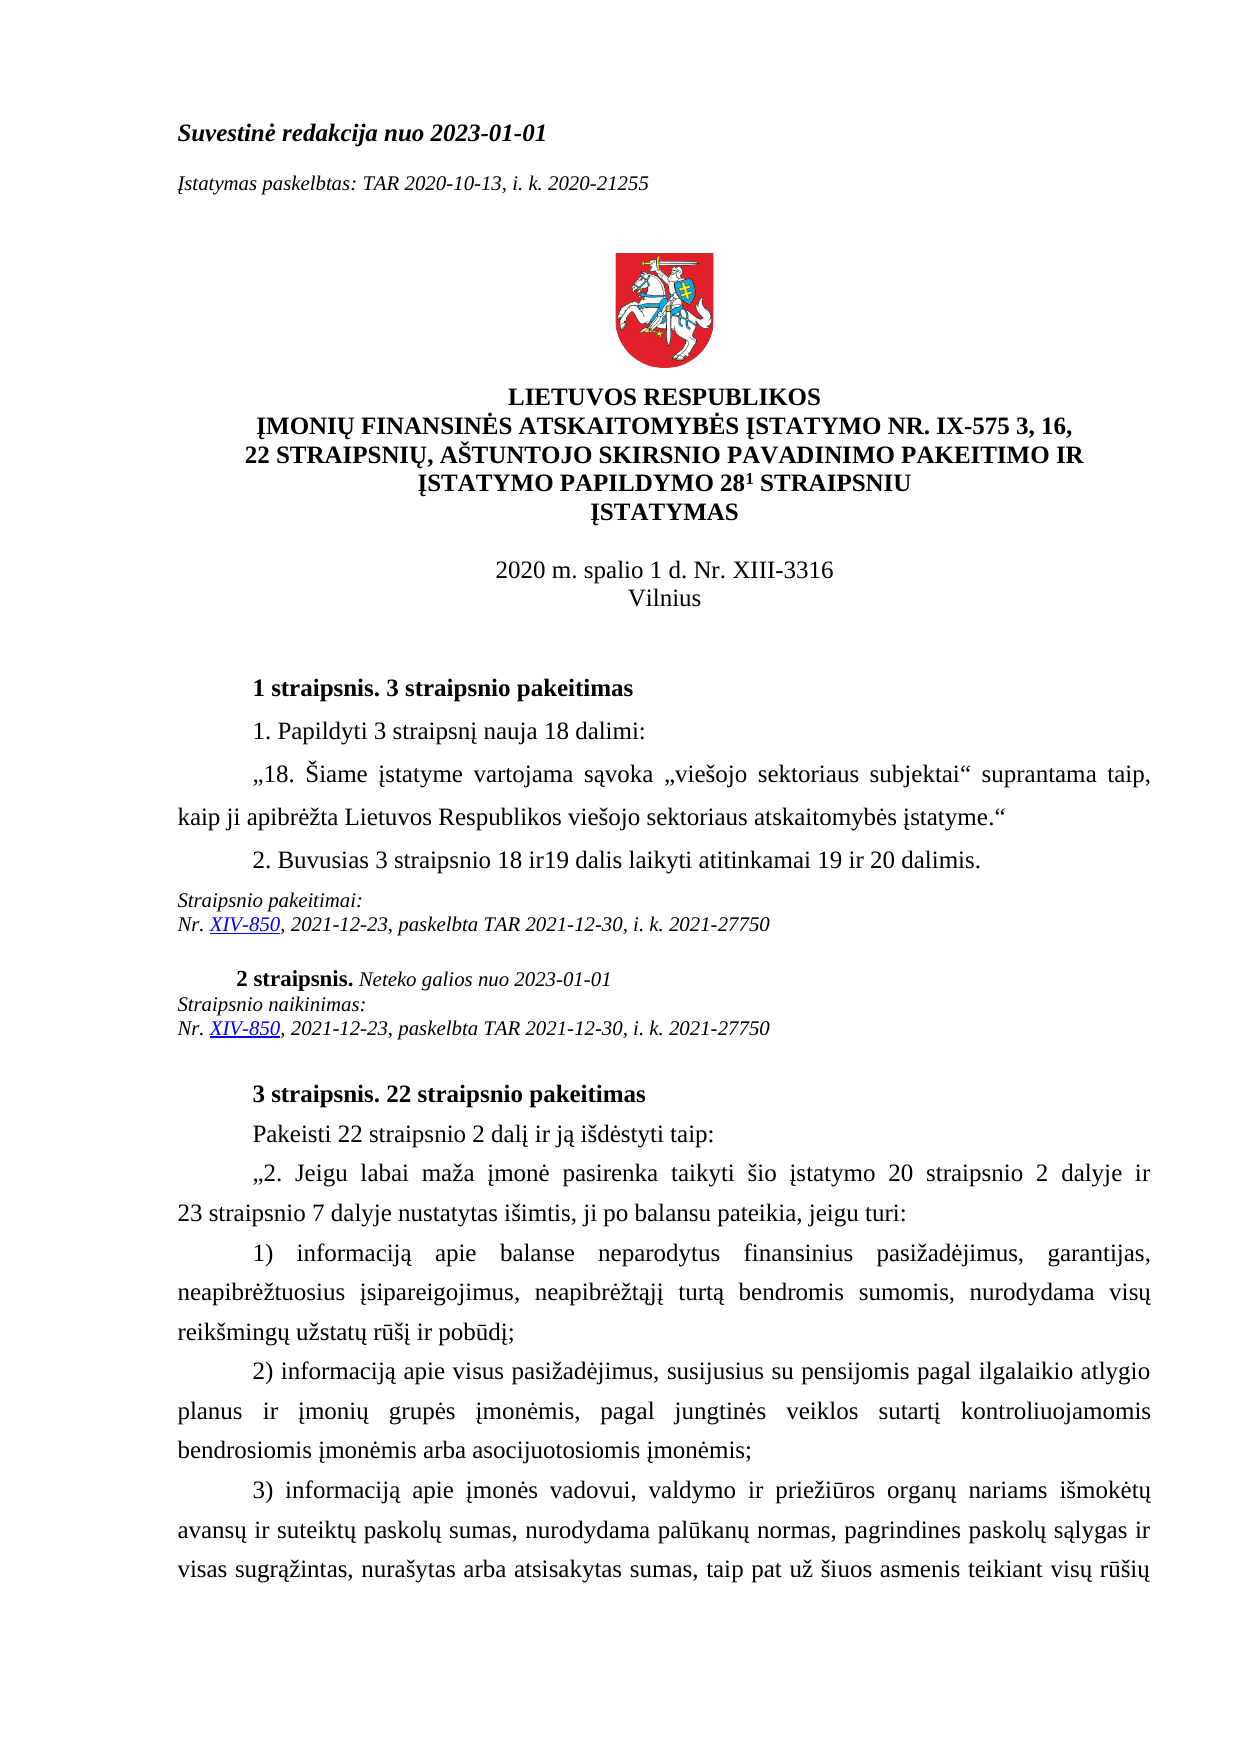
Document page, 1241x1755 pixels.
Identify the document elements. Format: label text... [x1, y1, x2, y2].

text Įstatymas paskelbtas: TAR 2020-10-13, i. k. 2020-21255 [177, 171, 1152, 195]
text 3 straipsnis. 22 straipsnio pakeitimas [177, 1068, 1152, 1108]
text ĮSTATYMAS [177, 497, 1152, 526]
text 2020 m. spalio 1 d. Nr. XIII-3316 [177, 555, 1152, 583]
text Straipsnio naikinimas: [177, 992, 1152, 1016]
text 2 straipsnis. Neteko galios nuo 2023-01-01 [177, 965, 1152, 992]
text Pakeisti 22 straipsnio 2 dalį ir ją išdėstyti taip: [177, 1108, 1152, 1148]
text Suvestinė redakcija nuo 2023-01-01 [177, 118, 1152, 147]
text „2. Jeigu labai maža įmonė pasirenka taikyti šio įstatymo 20 straipsnio 2 dalyje ir 23 straipsnio 7 dalyje nustatytas išimtis, ji po balansu pateikia, jeigu turi: [177, 1148, 1152, 1227]
text 2) informaciją apie visus pasižadėjimus, susijusius su pensijomis pagal ilgalaikio atlygio planus ir įmonių grupės įmonėmis, pagal jungtinės veiklos sutartį kontroliuojamomis bendrosiomis įmonėmis arba asocijuotosiomis įmonėmis; [177, 1346, 1152, 1464]
text 3) informaciją apie įmonės vadovui, valdymo ir priežiūros organų nariams išmokėtų avansų ir suteiktų paskolų sumas, nurodydama palūkanų normas, pagrindines paskolų sąlygas ir visas sugrąžintas, nurašytas arba atsisakytas sumas, taip pat už šiuos asmenis teikiant visų rūšių [177, 1464, 1152, 1583]
text LIETUVOS RESPUBLIKOS [177, 382, 1152, 411]
text „18. Šiame įstatyme vartojama sąvoka „viešojo sektoriaus subjektai“ suprantama taip, kaip ji apibrėžta Lietuvos Respublikos viešojo sektoriaus atskaitomybės įstatyme.“ [177, 759, 1152, 831]
text 1) informaciją apie balanse neparodytus finansinius pasižadėjimus, garantijas, neapibrėžtuosius įsipareigojimus, neapibrėžtąjį turtą bendromis sumomis, nurodydama visų reikšmingų užstatų rūšį ir pobūdį; [177, 1227, 1152, 1346]
text Vilnius [177, 583, 1152, 612]
text 2. Buvusias 3 straipsnio 18 ir19 dalis laikyti atitinkamai 19 ir 20 dalimis. [177, 845, 1152, 874]
text Nr. XIV-850, 2021-12-23, paskelbta TAR 2021-12-30, i. k. 2021-27750 [177, 912, 1152, 936]
text ĮMONIŲ FINANSINĖS ATSKAITOMYBĖS ĮSTATYMO NR. IX-575 3, 16, 22 STRAIPSNIŲ, AŠTUNTOJO SKIRSNIO PAVADINIMO PAKEITIMO IR ĮSTATYMO PAPILDYMO 281 STRAIPSNIU [177, 411, 1152, 497]
text 1. Papildyti 3 straipsnį nauja 18 dalimi: [177, 716, 1152, 744]
text Straipsnio pakeitimai: [177, 888, 1152, 912]
text Nr. XIV-850, 2021-12-23, paskelbta TAR 2021-12-30, i. k. 2021-27750 [177, 1016, 1152, 1040]
text 1 straipsnis. 3 straipsnio pakeitimas [177, 673, 1152, 701]
